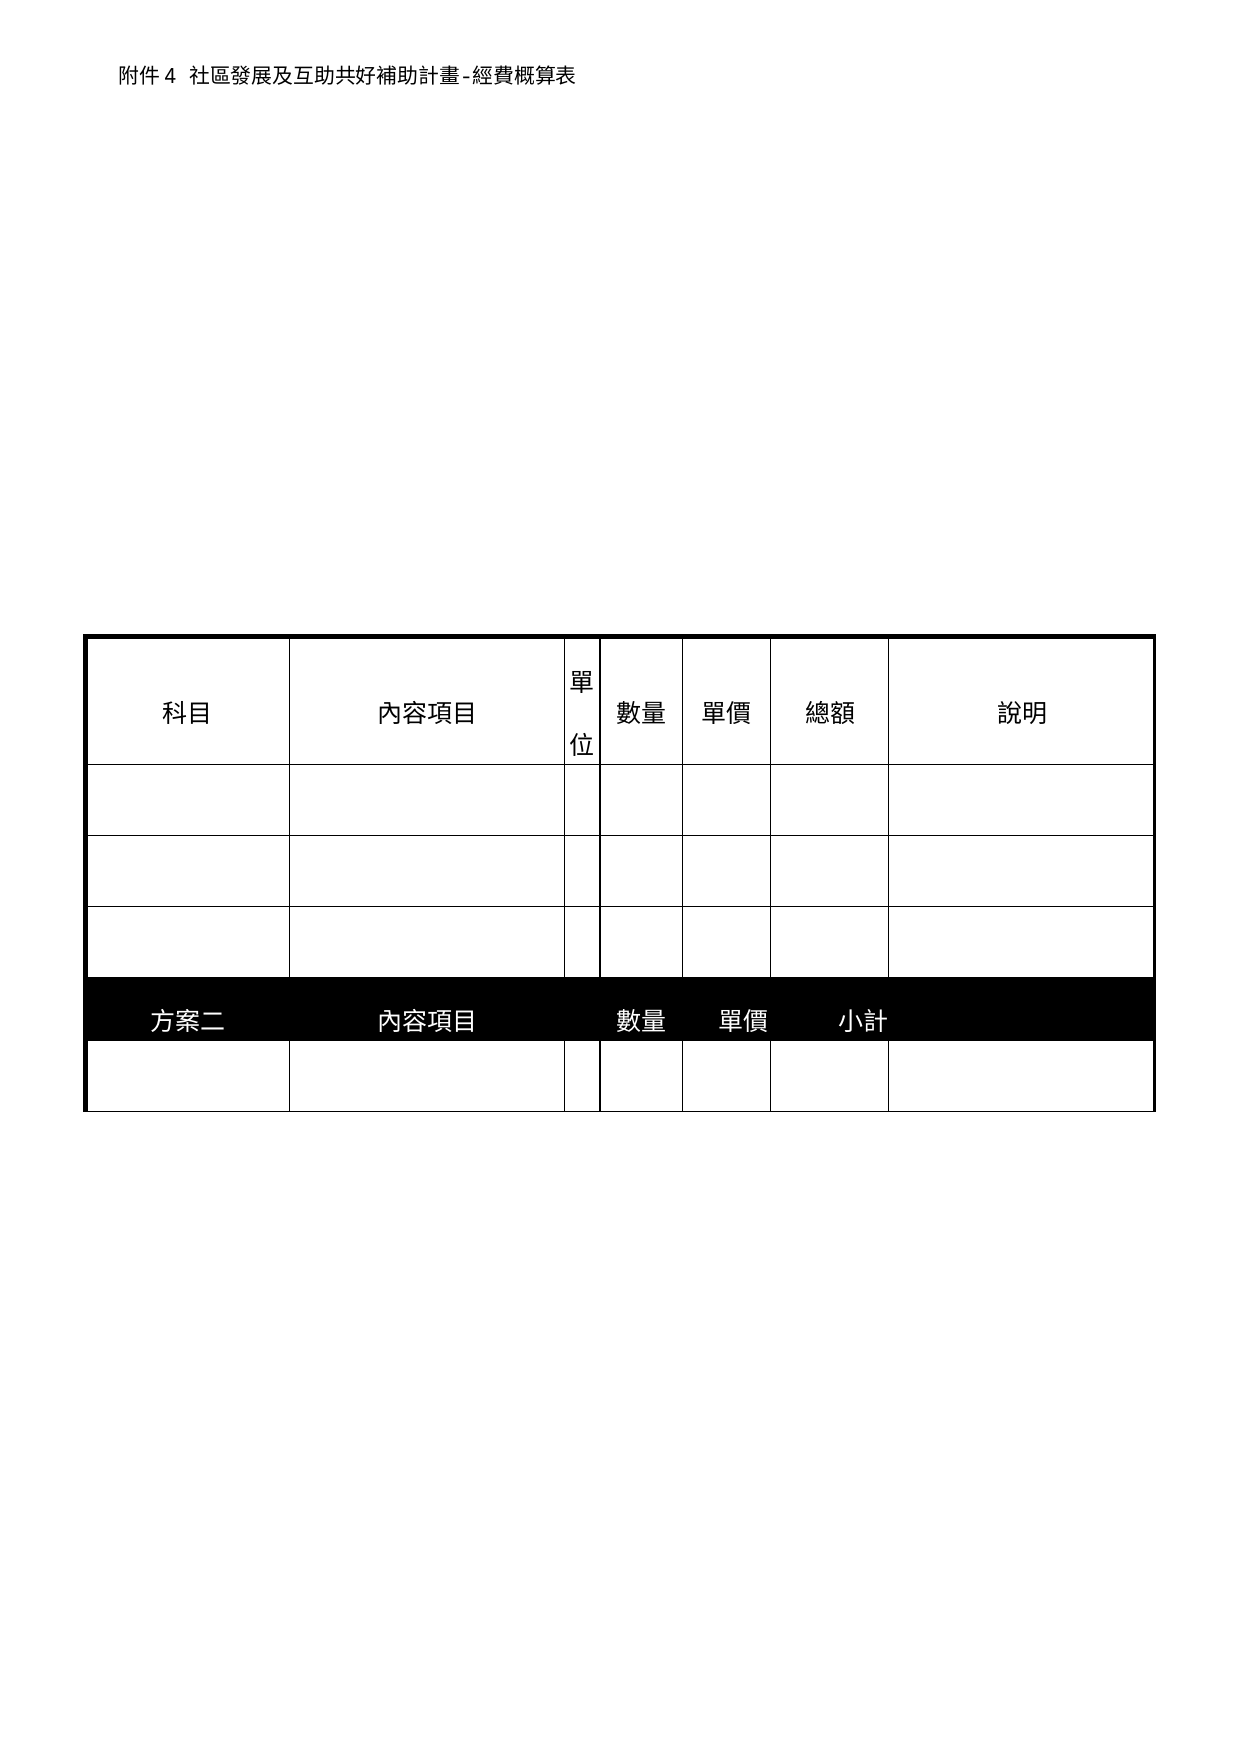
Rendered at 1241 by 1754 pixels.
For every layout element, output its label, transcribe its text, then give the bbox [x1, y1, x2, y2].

table_cell [601, 765, 682, 835]
table_cell [601, 907, 682, 977]
table_header 內容項目 [290, 639, 564, 764]
table_cell [683, 907, 770, 977]
table_cell [565, 1041, 599, 1111]
table_cell [88, 836, 289, 906]
table_cell [290, 765, 564, 835]
table_cell [601, 1041, 682, 1111]
table_cell [889, 907, 1153, 977]
table_cell [889, 765, 1153, 835]
table_cell [889, 1041, 1153, 1111]
table_cell [771, 765, 888, 835]
table_cell [290, 836, 564, 906]
table_cell [565, 907, 599, 977]
table_cell [771, 907, 888, 977]
table_header 說明 [889, 639, 1153, 764]
table_cell [889, 836, 1153, 906]
table_header 單價 [683, 639, 770, 764]
table_cell [565, 836, 599, 906]
table_header 總額 [771, 639, 888, 764]
table_cell [290, 1041, 564, 1111]
table_cell 小計 [771, 978, 888, 1040]
table_cell 方案二 [88, 978, 289, 1040]
table_cell [771, 836, 888, 906]
table_cell [88, 907, 289, 977]
table_cell [683, 765, 770, 835]
table_header 數量 [601, 639, 682, 764]
table_cell [683, 1041, 770, 1111]
table_cell [88, 765, 289, 835]
table_cell [565, 978, 599, 1040]
table_cell [683, 836, 770, 906]
table_cell [290, 907, 564, 977]
table_cell [88, 1041, 289, 1111]
table_cell 數量 [601, 978, 682, 1040]
table_cell 單價 [683, 978, 770, 1040]
table_cell [889, 978, 1153, 1040]
table_cell [565, 765, 599, 835]
table_header 單位 [565, 639, 599, 764]
table_cell [601, 836, 682, 906]
table_cell 內容項目 [290, 978, 564, 1040]
table_cell [771, 1041, 888, 1111]
table_header 科目 [88, 639, 289, 764]
